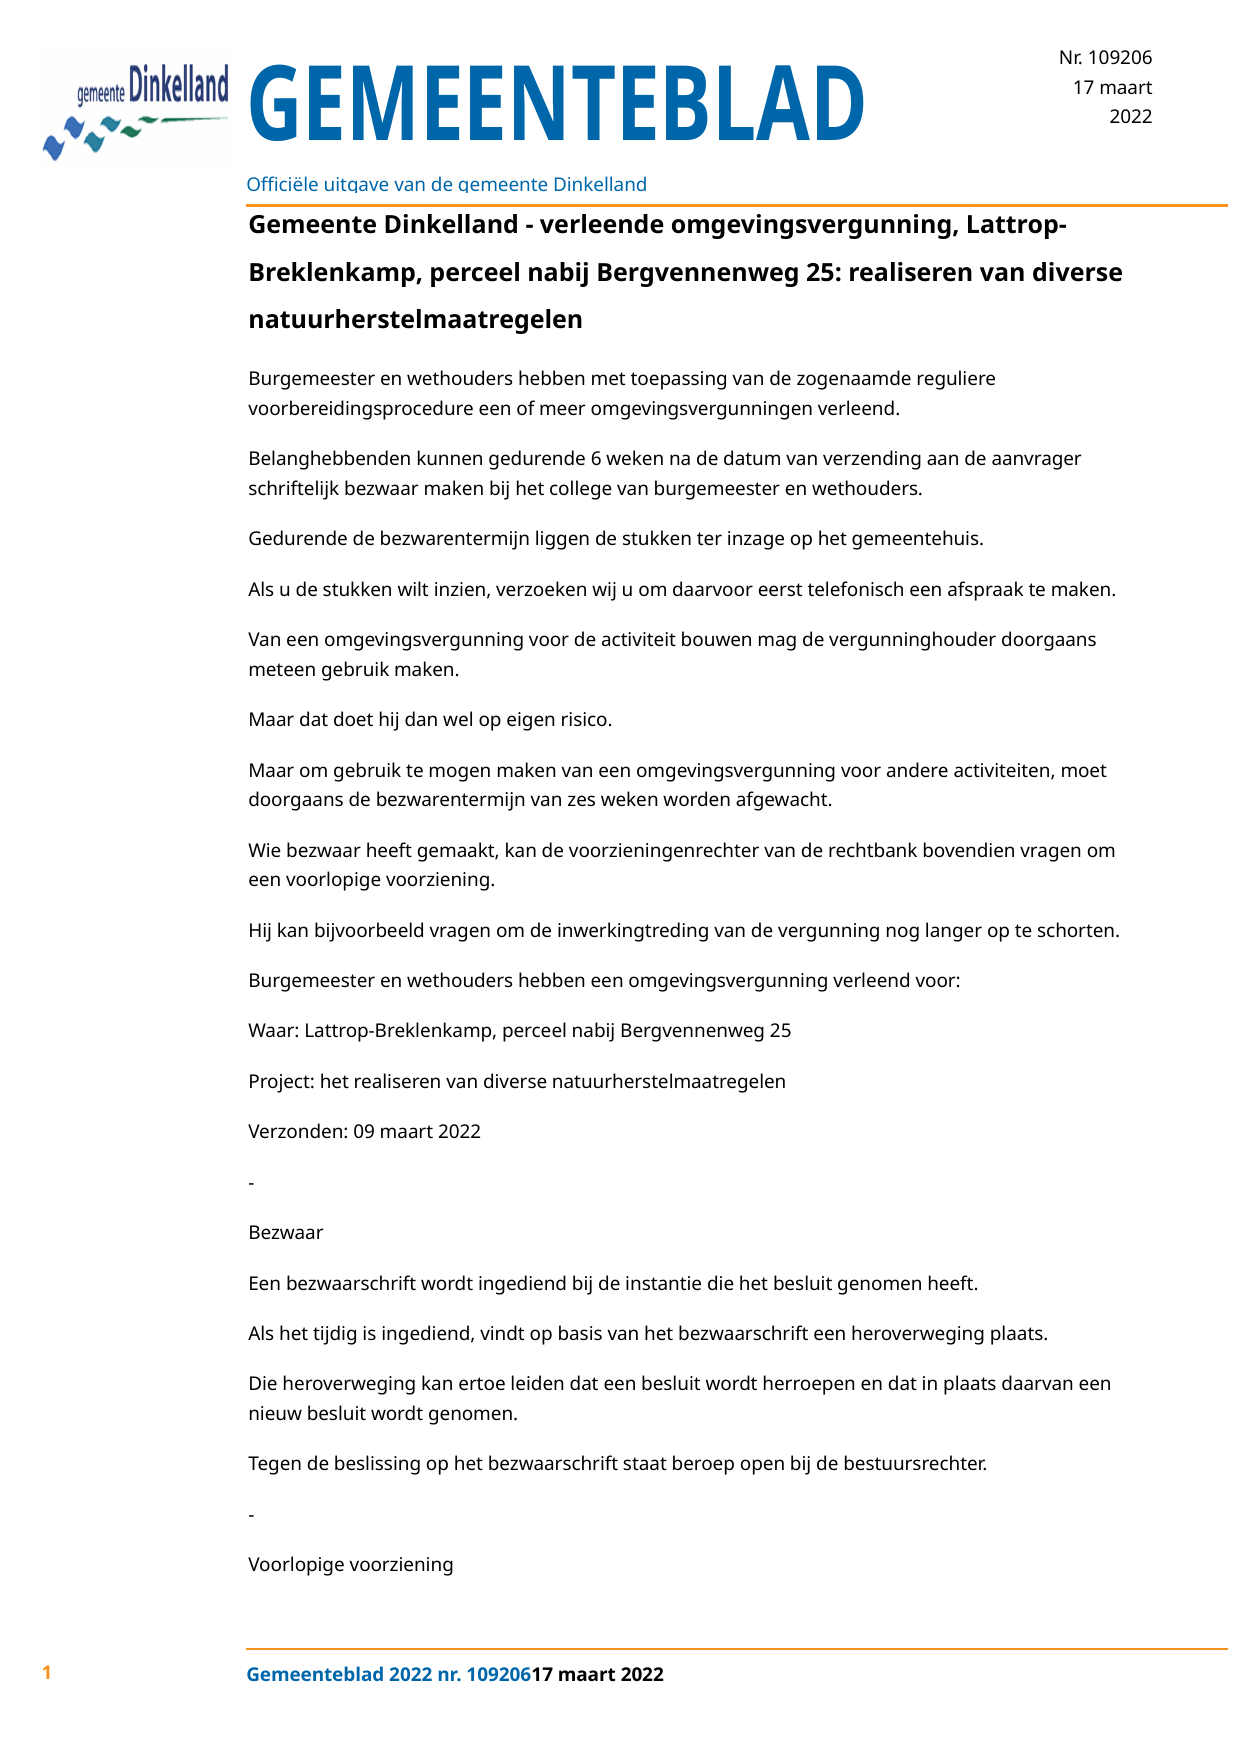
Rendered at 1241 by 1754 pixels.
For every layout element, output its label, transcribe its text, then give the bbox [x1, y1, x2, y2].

text Verzonden: 09 maart 2022 [248, 1118, 1152, 1144]
text Als u de stukken wilt inzien, verzoeken wij u om daarvoor eerst telefonisch een afspraak te maken. [248, 576, 1152, 602]
text Belanghebbenden kunnen gedurende 6 weken na de datum van verzending aan de aanvrager schriftelijk bezwaar maken bij het college van burgemeester en wethouders. [248, 446, 1152, 501]
text Hij kan bijvoorbeeld vragen om de inwerkingtreding van de vergunning nog langer op te schorten. [248, 917, 1152, 942]
text Die heroverweging kan ertoe leiden dat een besluit wordt herroepen en dat in plaats daarvan een nieuw besluit wordt genomen. [248, 1371, 1152, 1426]
text Van een omgevingsvergunning voor de activiteit bouwen mag de vergunninghouder doorgaans meteen gebruik maken. [248, 626, 1152, 682]
text - [248, 1169, 1152, 1194]
text Bezwaar [248, 1219, 1152, 1245]
text Als het tijdig is ingediend, vindt op basis van het bezwaarschrift een heroverweging plaats. [248, 1320, 1152, 1346]
picture [41, 47, 231, 172]
text Maar dat doet hij dan wel op eigen risico. [248, 706, 1152, 732]
text Gedurende de bezwarentermijn liggen de stukken ter inzage op het gemeentehuis. [248, 526, 1152, 551]
text Voorlopige voorziening [248, 1551, 1152, 1577]
text Tegen de beslissing op het bezwaarschrift staat beroep open bij de bestuursrechter. [248, 1451, 1152, 1476]
text Burgemeester en wethouders hebben met toepassing van de zogenaamde reguliere voorbereidingsprocedure een of meer omgevingsvergunningen verleend. [248, 366, 1152, 421]
text Gemeente Dinkelland - verleende omgevingsvergunning, Lattrop-Breklenkamp, perceel nabij Bergvennenweg 25: realiseren van diverse natuurherstelmaatregelen [248, 207, 1152, 336]
text Een bezwaarschrift wordt ingediend bij de instantie die het besluit genomen heeft. [248, 1270, 1152, 1295]
text Maar om gebruik te mogen maken van een omgevingsvergunning voor andere activiteiten, moet doorgaans de bezwarentermijn van zes weken worden afgewacht. [248, 757, 1152, 812]
text Project: het realiseren van diverse natuurherstelmaatregelen [248, 1068, 1152, 1094]
text Waar: Lattrop-Breklenkamp, perceel nabij Bergvennenweg 25 [248, 1018, 1152, 1043]
text Wie bezwaar heeft gemaakt, kan de voorzieningenrechter van de rechtbank bovendien vragen om een voorlopige voorziening. [248, 837, 1152, 892]
text - [248, 1501, 1152, 1527]
text Burgemeester en wethouders hebben een omgevingsvergunning verleend voor: [248, 967, 1152, 993]
